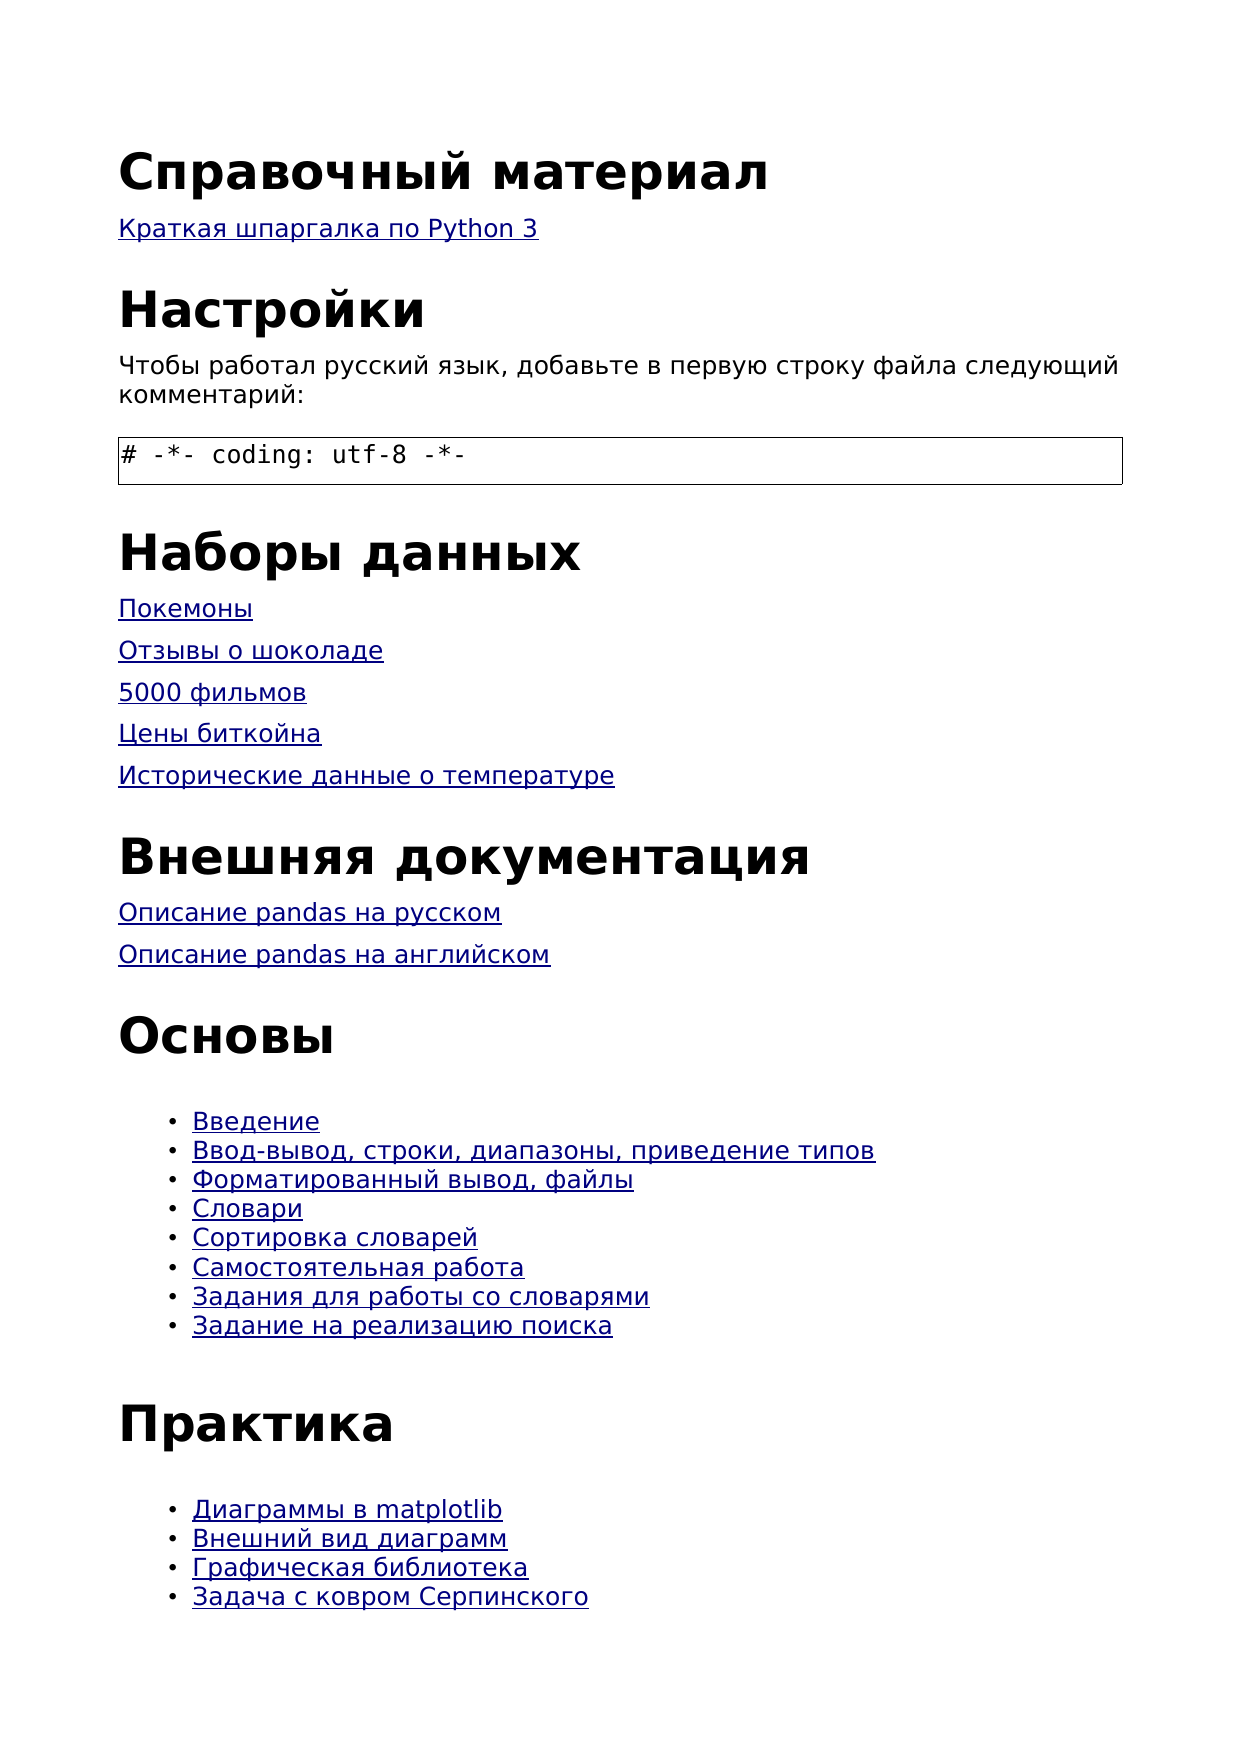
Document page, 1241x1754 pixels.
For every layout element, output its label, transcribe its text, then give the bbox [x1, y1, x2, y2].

table_header # -*- coding: utf-8 -*- [119, 438, 1122, 484]
list Форматированный вывод, файлы [177, 1165, 1122, 1194]
text Описание pandas на английском [118, 940, 1122, 969]
text Краткая шпаргалка по Python 3 [118, 214, 1122, 243]
text Покемоны [118, 594, 1122, 623]
subtitle Практика [118, 1395, 1122, 1453]
list Словари [177, 1194, 1122, 1224]
text 5000 фильмов [118, 678, 1122, 707]
text Чтобы работал русский язык, добавьте в первую строку файла следующий комментарий: [118, 351, 1122, 409]
subtitle Справочный материал [118, 143, 1122, 201]
subtitle Наборы данных [118, 524, 1122, 582]
list Сортировка словарей [177, 1224, 1122, 1253]
text Цены биткойна [118, 719, 1122, 748]
list Ввод-вывод, строки, диапазоны, приведение типов [177, 1136, 1122, 1165]
subtitle Внешняя документация [118, 828, 1122, 886]
list Самостоятельная работа [177, 1253, 1122, 1282]
text Исторические данные о температуре [118, 761, 1122, 790]
list Диаграммы в matplotlib [177, 1495, 1122, 1524]
list Внешний вид диаграмм [177, 1524, 1122, 1553]
list Графическая библиотека [177, 1553, 1122, 1582]
list Введение [177, 1107, 1122, 1136]
text Описание pandas на русском [118, 898, 1122, 928]
subtitle Основы [118, 1007, 1122, 1065]
list Задание на реализацию поиска [177, 1311, 1122, 1340]
subtitle Настройки [118, 281, 1122, 339]
list Задача с ковром Серпинского [177, 1582, 1122, 1612]
text Отзывы о шоколаде [118, 636, 1122, 665]
list Задания для работы со словарями [177, 1282, 1122, 1311]
